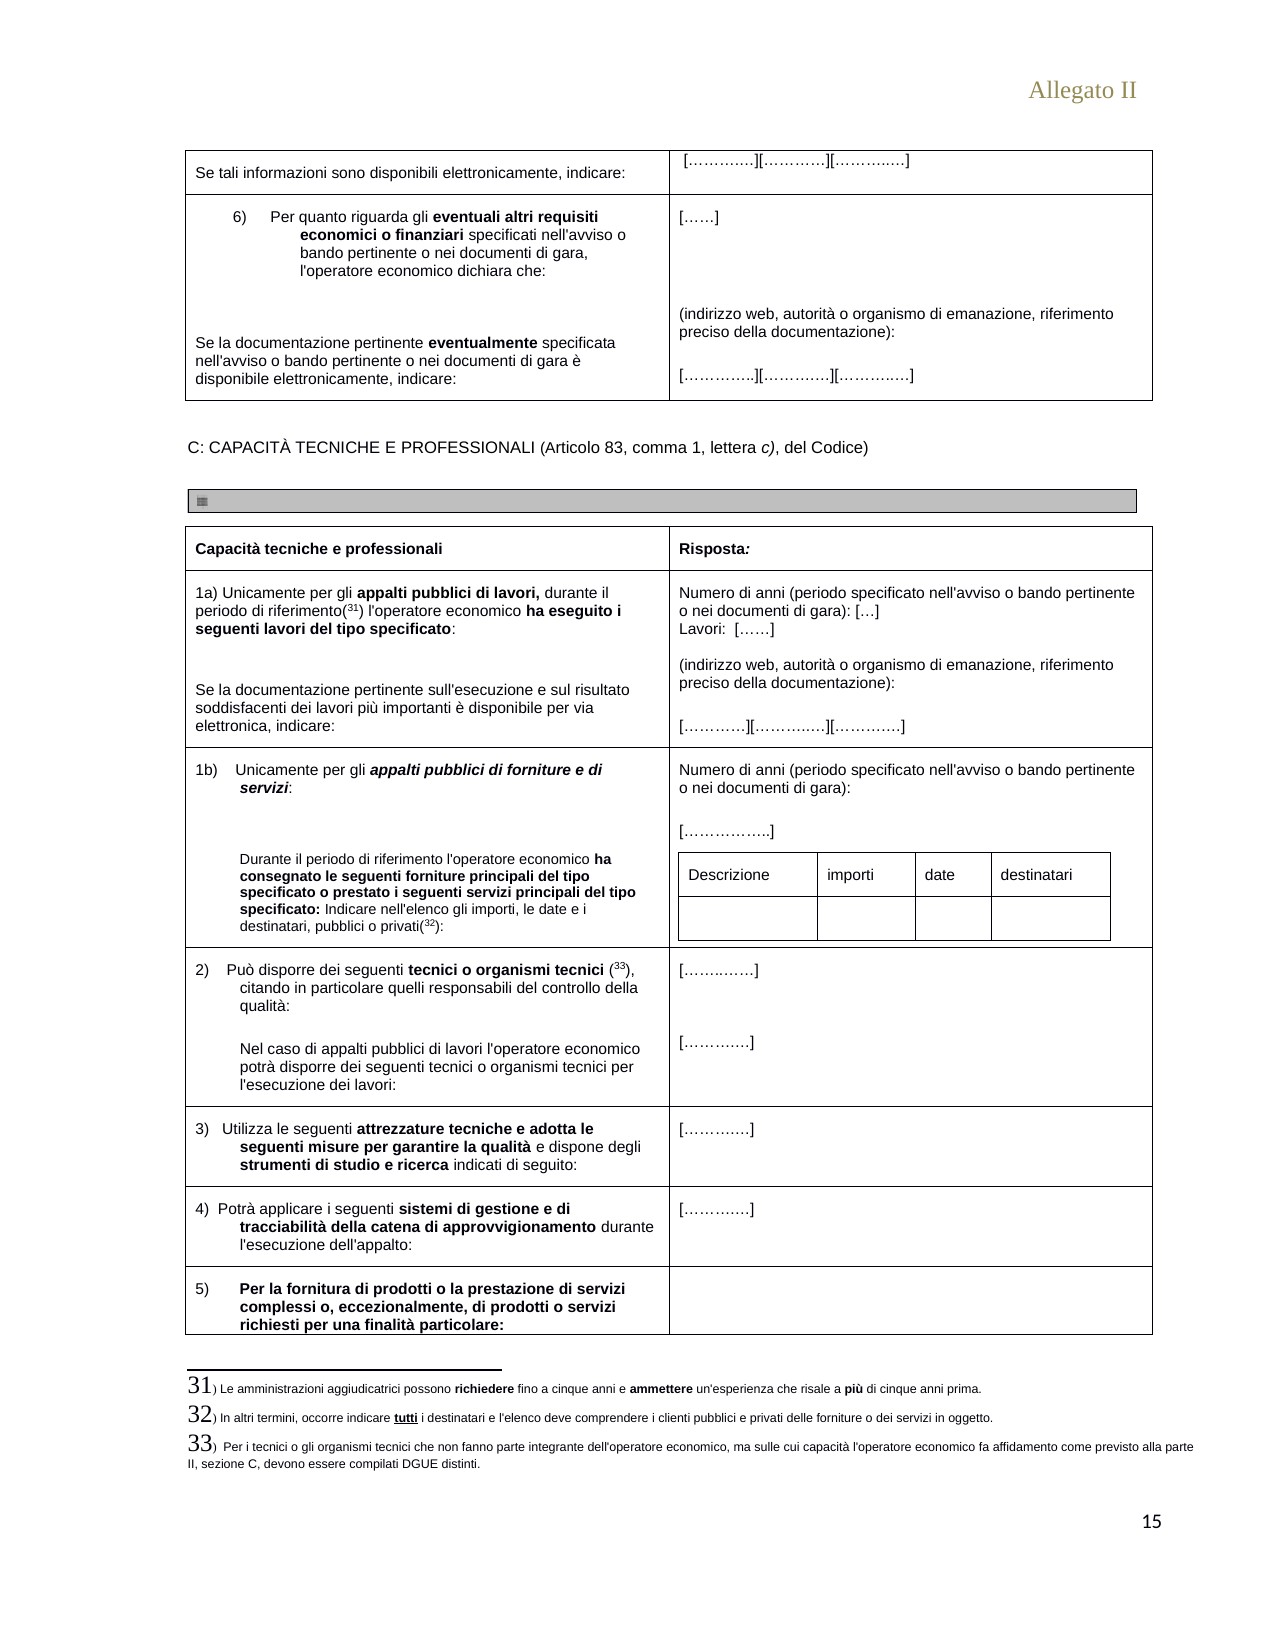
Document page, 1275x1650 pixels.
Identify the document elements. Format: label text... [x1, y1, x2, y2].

table_cell [……….…] [670, 1107, 1152, 1186]
table_cell [670, 1267, 1152, 1334]
table_cell [818, 897, 915, 940]
table_cell [……..……] [……….…] [670, 948, 1152, 1106]
table_cell [……….…][…………][………..…] [670, 151, 1152, 194]
table_header Descrizione [679, 853, 817, 896]
table_cell 1b) Unicamente per gli appalti pubblici di forniture e di servizi: Durante il periodo di riferimento l'operatore economico ha consegnato le seguenti forniture principali del tipo specificato o prestato i seguenti servizi principali del tipo specificato: Indicare nell'elenco gli importi, le date e i destinatari, pubblici o privati(): [186, 748, 669, 947]
table_cell 4) Potrà applicare i seguenti sistemi di gestione e di tracciabilità della catena di approvvigionamento durante l'esecuzione dell'appalto: [186, 1187, 669, 1266]
table_cell [916, 897, 991, 940]
table_cell 1a) Unicamente per gli appalti pubblici di lavori, durante il periodo di riferimento() l'operatore economico ha eseguito i seguenti lavori del tipo specificato: Se la documentazione pertinente sull'esecuzione e sul risultato soddisfacenti dei lavori più importanti è disponibile per via elettronica, indicare: [186, 571, 669, 747]
table_cell Per quanto riguarda gli eventuali altri requisiti economici o finanziari specificati nell'avviso o bando pertinente o nei documenti di gara, l'operatore economico dichiara che: Se la documentazione pertinente eventualmente specificata nell'avviso o bando pertinente o nei documenti di gara è disponibile elettronicamente, indicare: [186, 195, 669, 400]
table_header destinatari [992, 853, 1110, 896]
table_cell [679, 897, 817, 940]
table_header date [916, 853, 991, 896]
table_cell Se tali informazioni sono disponibili elettronicamente, indicare: [186, 151, 669, 194]
table_header Capacità tecniche e professionali [186, 527, 669, 570]
table_cell [……] (indirizzo web, autorità o organismo di emanazione, riferimento preciso della documentazione): […………..][……….…][………..…] [670, 195, 1152, 400]
table_cell [992, 897, 1110, 940]
table_cell [……….…] [670, 1187, 1152, 1266]
title C: Capacità tecniche e professionali (Articolo 83, comma 1, lettera c), del Codice) [187, 438, 1137, 457]
text Tale Sezione è da compilare solo se le informazioni sono state richieste espressamente dall’amministrazione aggiudicatrice o dall’ente aggiudicatore nell’avviso o bando pertinente o nei documenti di gara. [189, 490, 1136, 512]
table_cell 5) Per la fornitura di prodotti o la prestazione di servizi complessi o, eccezionalmente, di prodotti o servizi richiesti per una finalità particolare: [186, 1267, 669, 1334]
table_cell Numero di anni (periodo specificato nell'avviso o bando pertinente o nei documenti di gara): […] Lavori: [……] (indirizzo web, autorità o organismo di emanazione, riferimento preciso della documentazione): […………][………..…][……….…] [670, 571, 1152, 747]
table_cell 3) Utilizza le seguenti attrezzature tecniche e adotta le seguenti misure per garantire la qualità e dispone degli strumenti di studio e ricerca indicati di seguito: [186, 1107, 669, 1186]
table_cell Numero di anni (periodo specificato nell'avviso o bando pertinente o nei documenti di gara): [……………..] [670, 748, 1152, 947]
table_cell 2) Può disporre dei seguenti tecnici o organismi tecnici (), citando in particolare quelli responsabili del controllo della qualità: Nel caso di appalti pubblici di lavori l'operatore economico potrà disporre dei seguenti tecnici o organismi tecnici per l'esecuzione dei lavori: [186, 948, 669, 1106]
table_header importi [818, 853, 915, 896]
table_header Risposta: [670, 527, 1152, 570]
